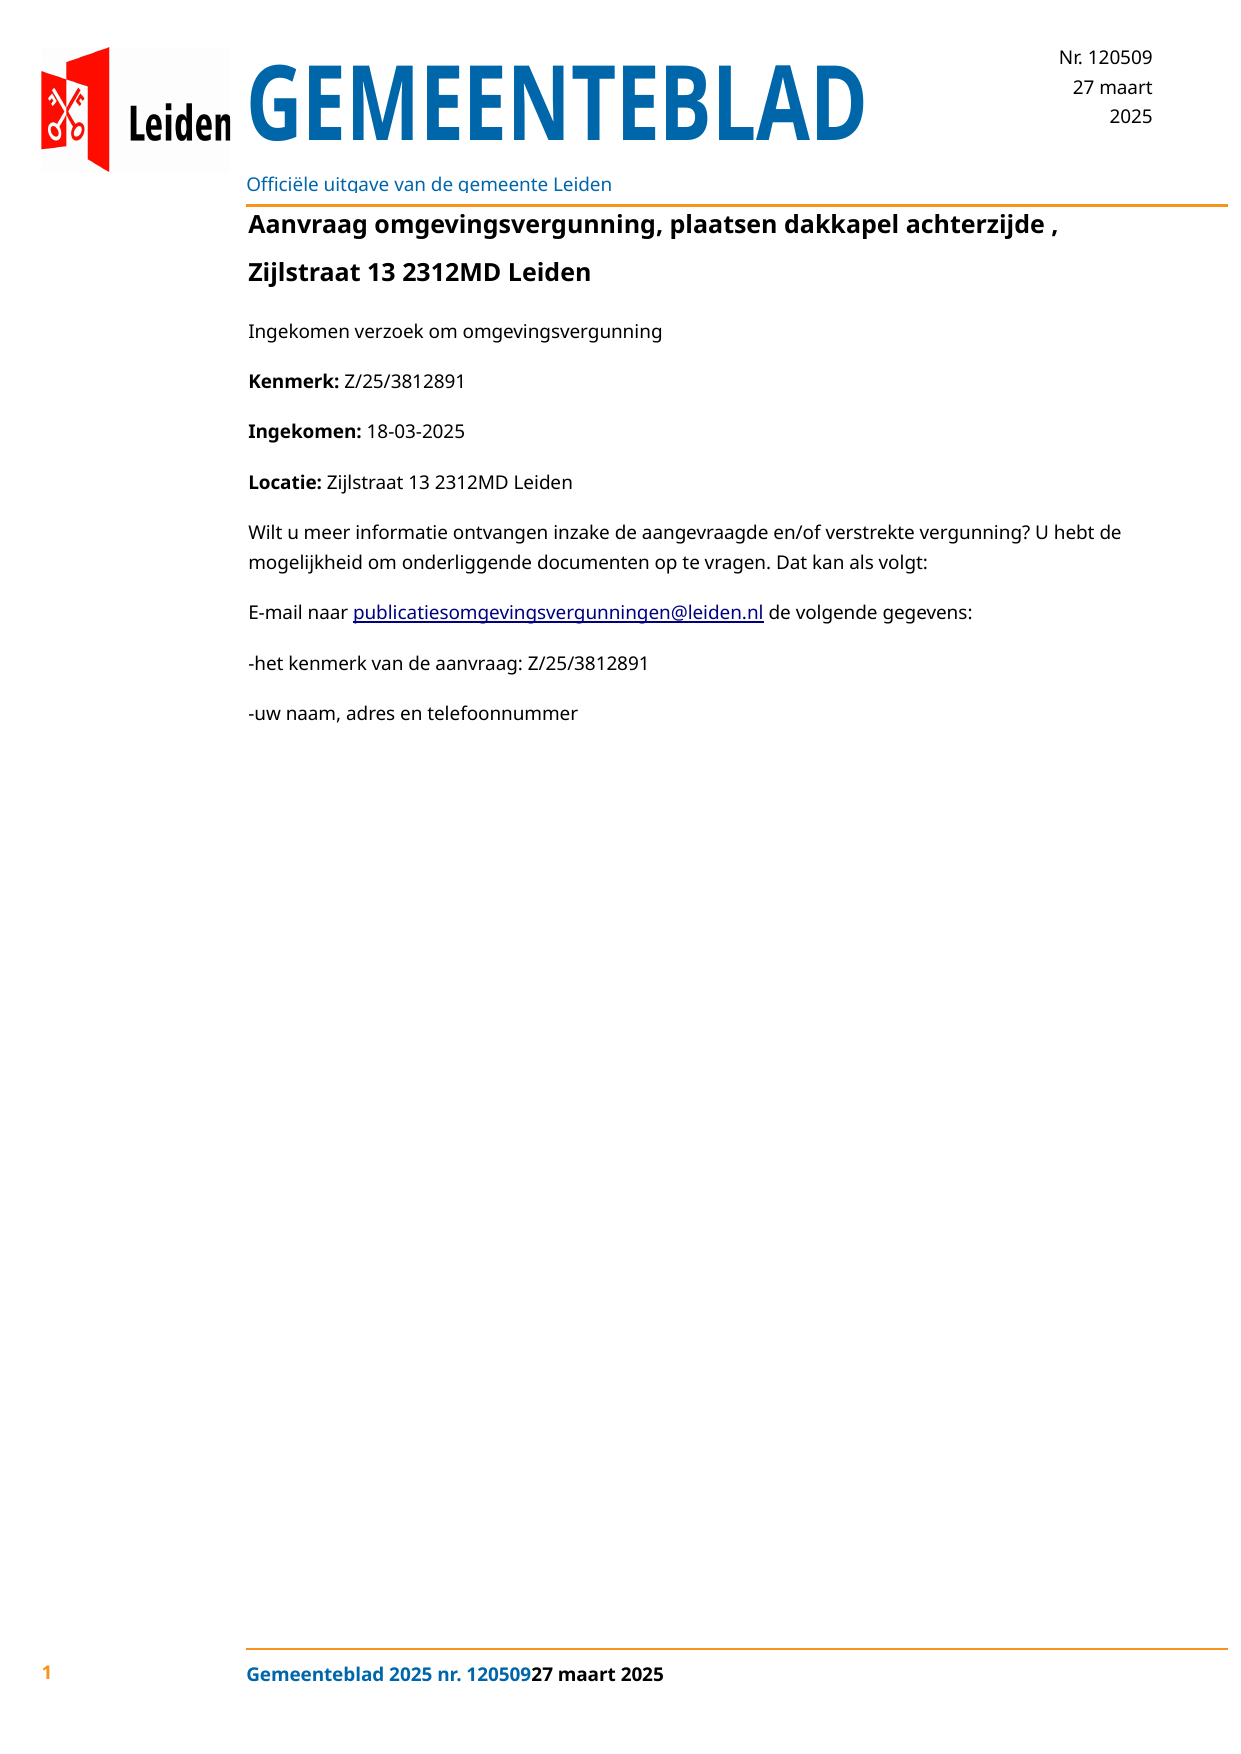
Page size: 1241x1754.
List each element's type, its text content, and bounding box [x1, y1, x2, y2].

picture [41, 47, 231, 172]
text Wilt u meer informatie ontvangen inzake de aangevraagde en/of verstrekte vergunning? U hebt de mogelijkheid om onderliggende documenten op te vragen. Dat kan als volgt: [248, 519, 1152, 575]
text Ingekomen verzoek om omgevingsvergunning [248, 318, 1152, 344]
text -het kenmerk van de aanvraag: Z/25/3812891 [248, 650, 1152, 676]
text -uw naam, adres en telefoonnummer [248, 700, 1152, 726]
text E-mail naar publicatiesomgevingsvergunningen@leiden.nl de volgende gegevens: [248, 599, 1152, 625]
text Ingekomen: 18-03-2025 [248, 419, 1152, 444]
text Aanvraag omgevingsvergunning, plaatsen dakkapel achterzijde , Zijlstraat 13 2312MD Leiden [248, 207, 1152, 288]
text Kenmerk: Z/25/3812891 [248, 368, 1152, 394]
text Locatie: Zijlstraat 13 2312MD Leiden [248, 469, 1152, 495]
